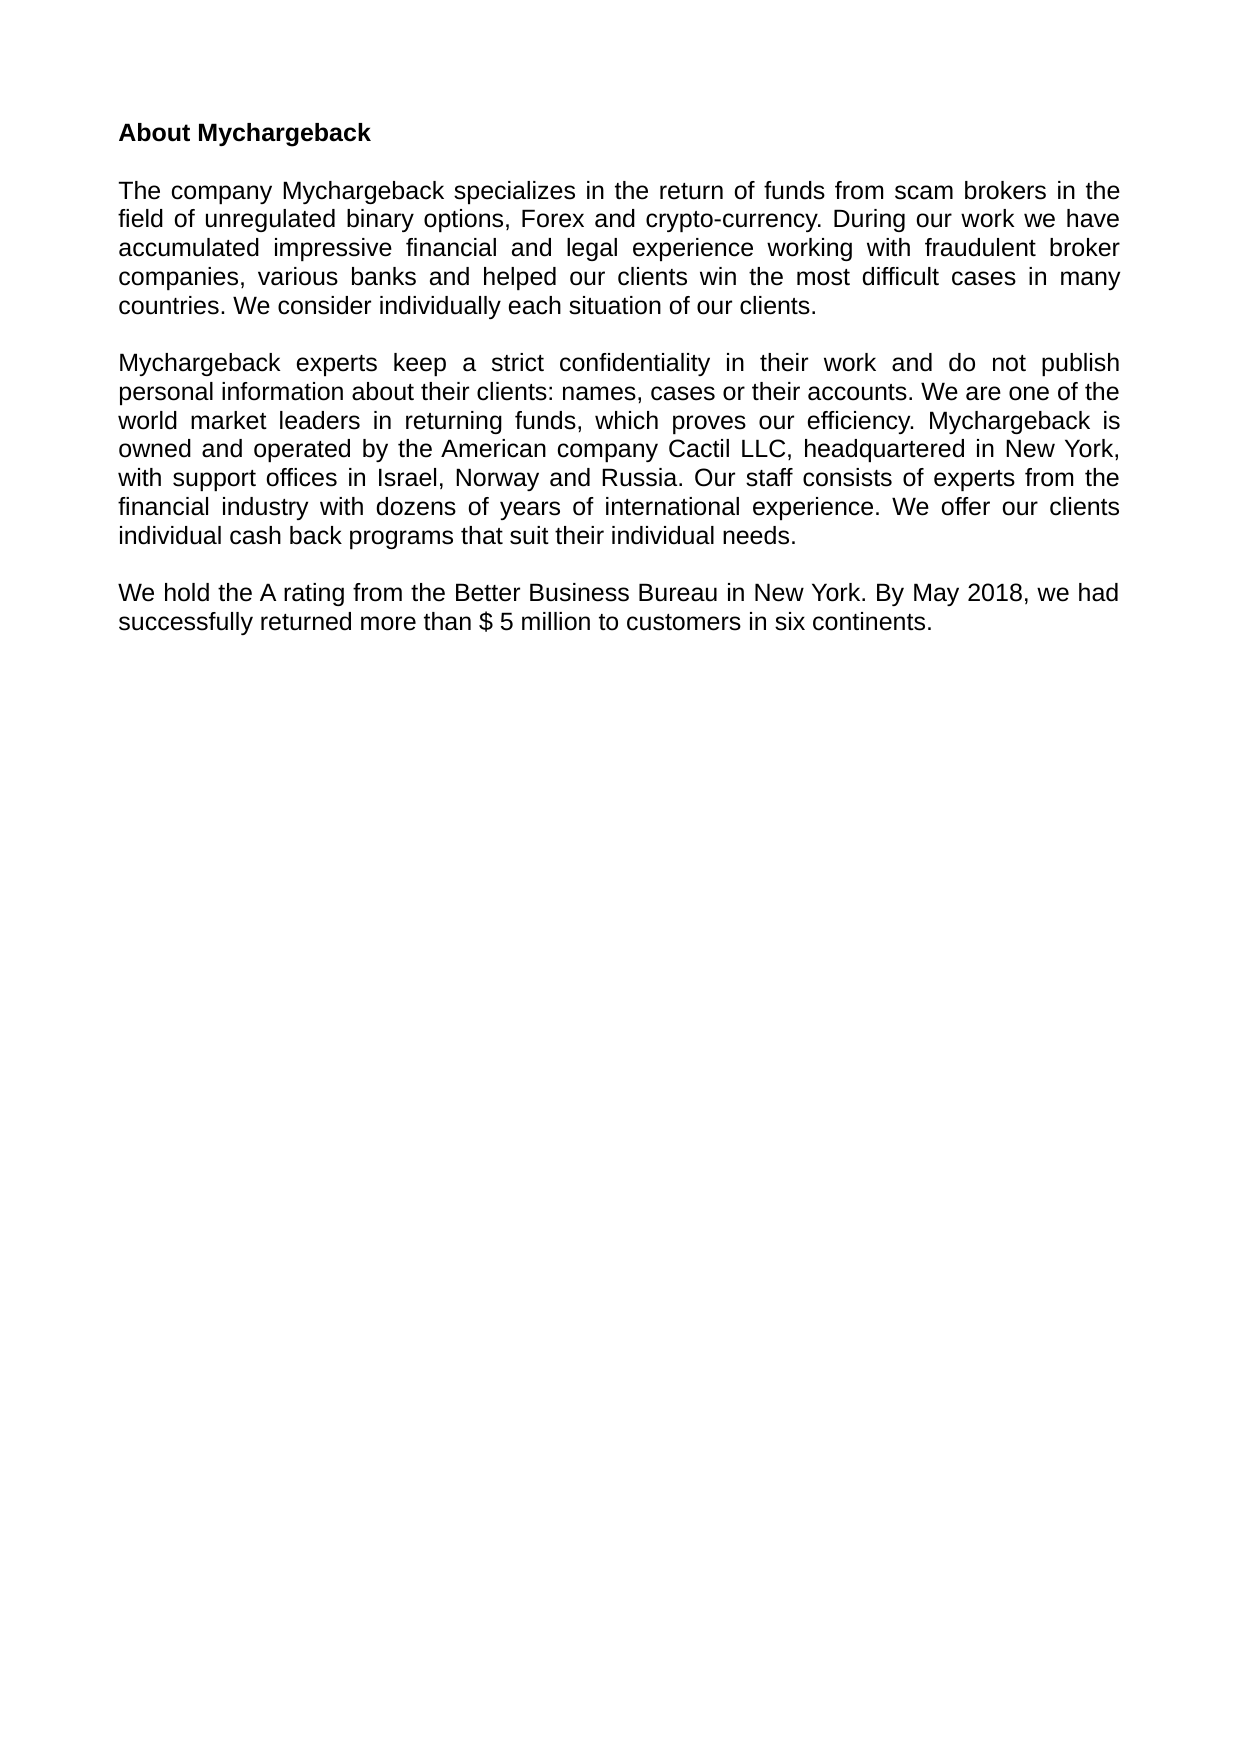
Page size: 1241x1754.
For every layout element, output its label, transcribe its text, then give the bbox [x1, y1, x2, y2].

text Mychargeback experts keep a strict confidentiality in their work and do not publish personal information about their clients: names, cases or their accounts. We are one of the world market leaders in returning funds, which proves our efficiency. Mychargeback is owned and operated by the American company Cactil LLC, headquartered in New York, with support offices in Israel, Norway and Russia. Our staff consists of experts from the financial industry with dozens of years of international experience. We offer our clients individual cash back programs that suit their individual needs. [118, 348, 1122, 549]
text We hold the A rating from the Better Business Bureau in New York. By May 2018, we had successfully returned more than $ 5 million to customers in six continents. [118, 578, 1122, 636]
text The company Mychargeback specializes in the return of funds from scam brokers in the field of unregulated binary options, Forex and crypto-currency. During our work we have accumulated impressive financial and legal experience working with fraudulent broker companies, various banks and helped our clients win the most difficult cases in many countries. We consider individually each situation of our clients. [118, 176, 1122, 319]
text About Mychargeback [118, 118, 1122, 147]
